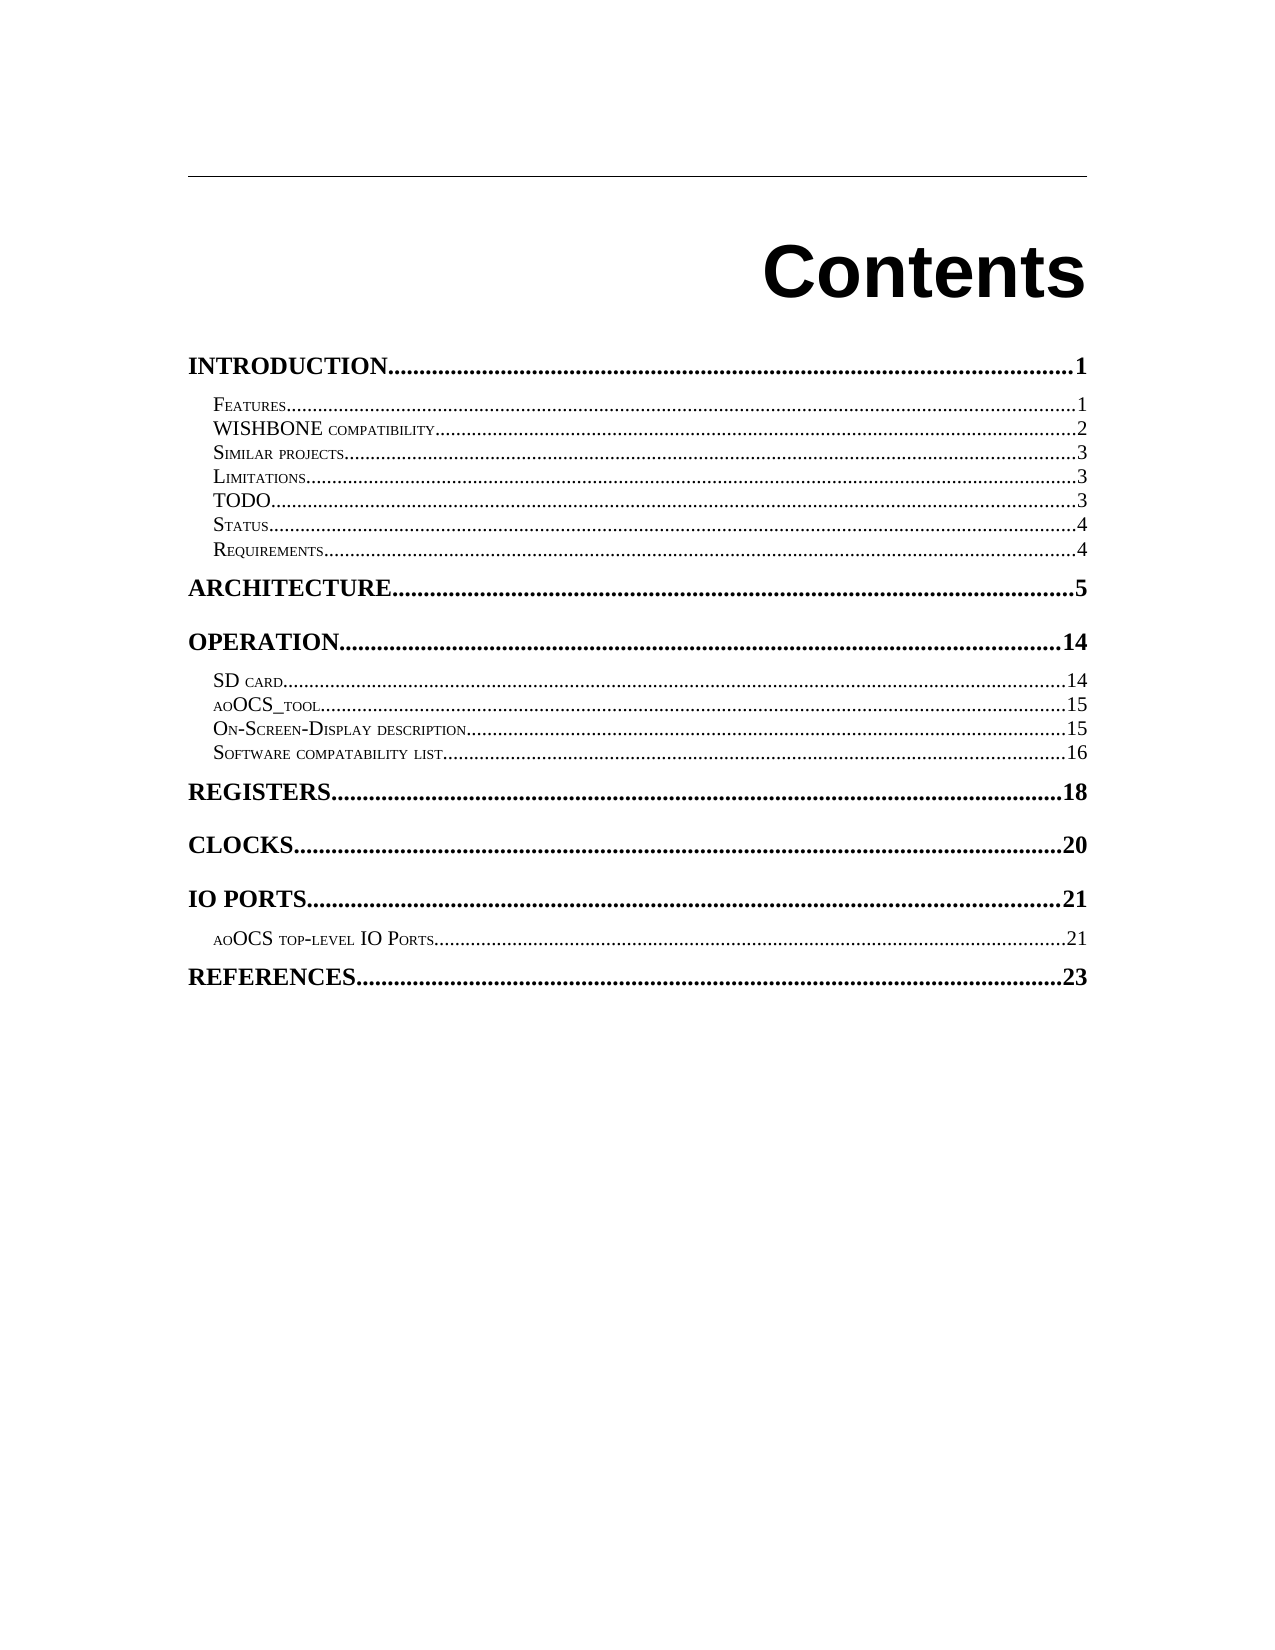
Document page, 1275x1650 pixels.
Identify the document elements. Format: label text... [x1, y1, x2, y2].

text Software compatability list 16 [213, 740, 1087, 764]
text Requirements 4 [213, 536, 1087, 561]
text TODO 3 [213, 488, 1087, 512]
text WISHBONE compatibility 2 [213, 416, 1087, 440]
text Similar projects 3 [213, 440, 1087, 464]
text Clocks 20 [188, 831, 1087, 859]
text References 23 [188, 962, 1087, 991]
text Architecture 5 [188, 573, 1087, 602]
text aoOCS top-level IO Ports 21 [213, 926, 1087, 949]
text Status 4 [213, 512, 1087, 536]
text Registers 18 [188, 777, 1087, 806]
text Limitations 3 [213, 464, 1087, 488]
text Features 1 [213, 392, 1087, 416]
text On-Screen-Display description 15 [213, 716, 1087, 740]
text aoOCS_tool 15 [213, 692, 1087, 716]
text Contents [188, 227, 1087, 313]
text Introduction 1 [188, 351, 1087, 379]
text Operation 14 [188, 627, 1087, 656]
text IO Ports 21 [188, 884, 1087, 913]
text SD card 14 [213, 668, 1087, 692]
